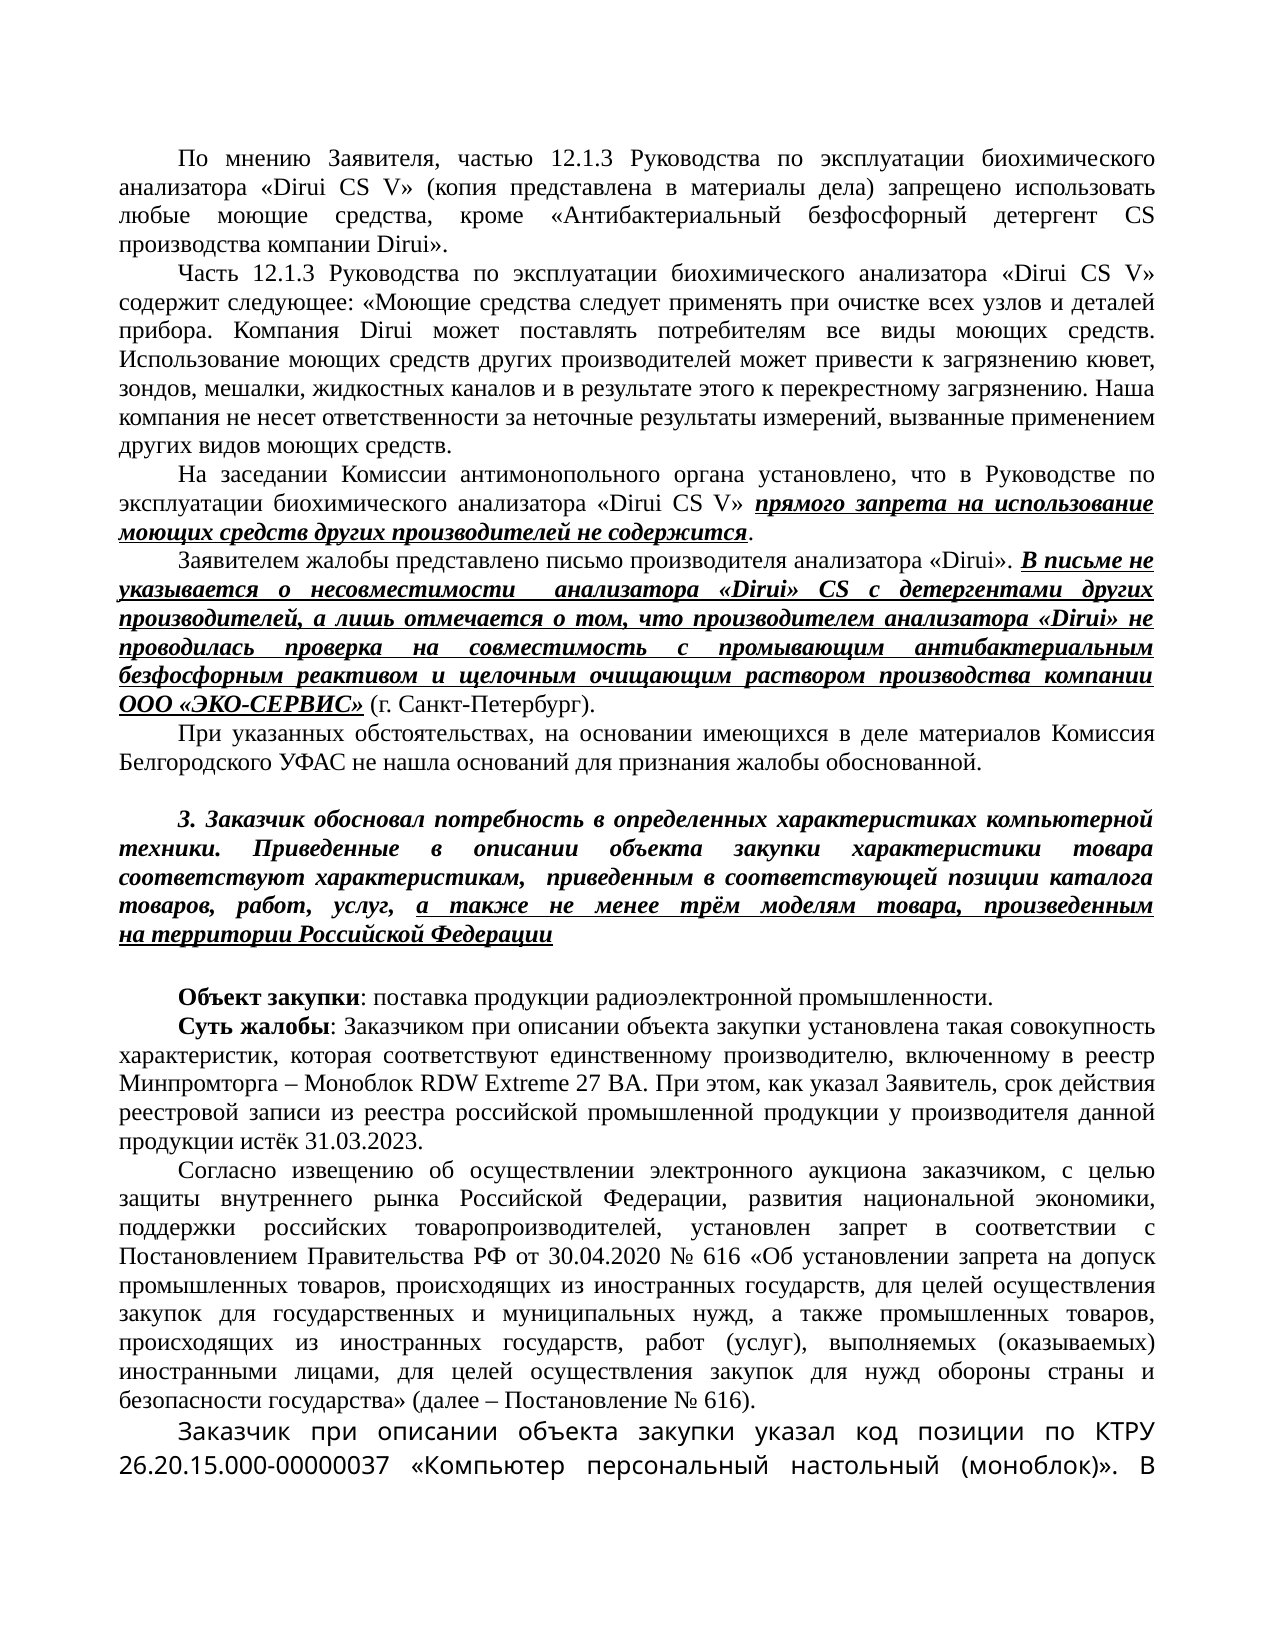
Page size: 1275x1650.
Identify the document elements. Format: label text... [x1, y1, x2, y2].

text Заказчик при описании объекта закупки указал код позиции по КТРУ 26.20.15.000-00000037 «Компьютер персональный настольный (моноблок)». В [118, 1413, 1156, 1482]
text Согласно извещению об осуществлении электронного аукциона заказчиком, с целью защиты внутреннего рынка Российской Федерации, развития национальной экономики, поддержки российских товаропроизводителей, установлен запрет в соответствии с Постановлением Правительства РФ от 30.04.2020 № 616 «Об установлении запрета на допуск промышленных товаров, происходящих из иностранных государств, для целей осуществления закупок для государственных и муниципальных нужд, а также промышленных товаров, происходящих из иностранных государств, работ (услуг), выполняемых (оказываемых) иностранными лицами, для целей осуществления закупок для нужд обороны страны и безопасности государства» (далее – Постановление № 616). [118, 1155, 1156, 1413]
text Заявителем жалобы представлено письмо производителя анализатора «Dirui». В письме не указывается о несовместимости анализатора «Dirui» CS с детергентами других производителей, а лишь отмечается о том, что производителем анализатора «Dirui» не проводилась проверка на совместимость с промывающим антибактериальным безфосфорным реактивом и щелочным очищающим раствором производства компании ООО «ЭКО-СЕРВИС» (г. Санкт-Петербург). [118, 546, 1156, 718]
text 3. Заказчик обосновал потребность в определенных характеристиках компьютерной техники. Приведенные в описании объекта закупки характеристики товара соответствуют характеристикам, приведенным в соответствующей позиции каталога товаров, работ, услуг, а также не менее трём моделям товара, произведенным на территории Российской Федерации [118, 804, 1156, 948]
text По мнению Заявителя, частью 12.1.3 Руководства по эксплуатации биохимического анализатора «Dirui CS V» (копия представлена в материалы дела) запрещено использовать любые моющие средства, кроме «Антибактериальный безфосфорный детергент CS производства компании Dirui». [118, 143, 1156, 258]
text Суть жалобы: Заказчиком при описании объекта закупки установлена такая совокупность характеристик, которая соответствуют единственному производителю, включенному в реестр Минпромторга – Моноблок RDW Extreme 27 BA. При этом, как указал Заявитель, срок действия реестровой записи из реестра российской промышленной продукции у производителя данной продукции истёк 31.03.2023. [118, 1011, 1156, 1155]
text При указанных обстоятельствах, на основании имеющихся в деле материалов Комиссия Белгородского УФАС не нашла оснований для признания жалобы обоснованной. [118, 718, 1156, 776]
text Часть 12.1.3 Руководства по эксплуатации биохимического анализатора «Dirui CS V» содержит следующее: «Моющие средства следует применять при очистке всех узлов и деталей прибора. Компания Dirui может поставлять потребителям все виды моющих средств. Использование моющих средств других производителей может привести к загрязнению кювет, зондов, мешалки, жидкостных каналов и в результате этого к перекрестному загрязнению. Наша компания не несет ответственности за неточные результаты измерений, вызванные применением других видов моющих средств. [118, 258, 1156, 459]
text Объект закупки: поставка продукции радиоэлектронной промышленности. [118, 982, 1156, 1011]
text На заседании Комиссии антимонопольного органа установлено, что в Руководстве по эксплуатации биохимического анализатора «Dirui CS V» прямого запрета на использование моющих средств других производителей не содержится. [118, 459, 1156, 546]
